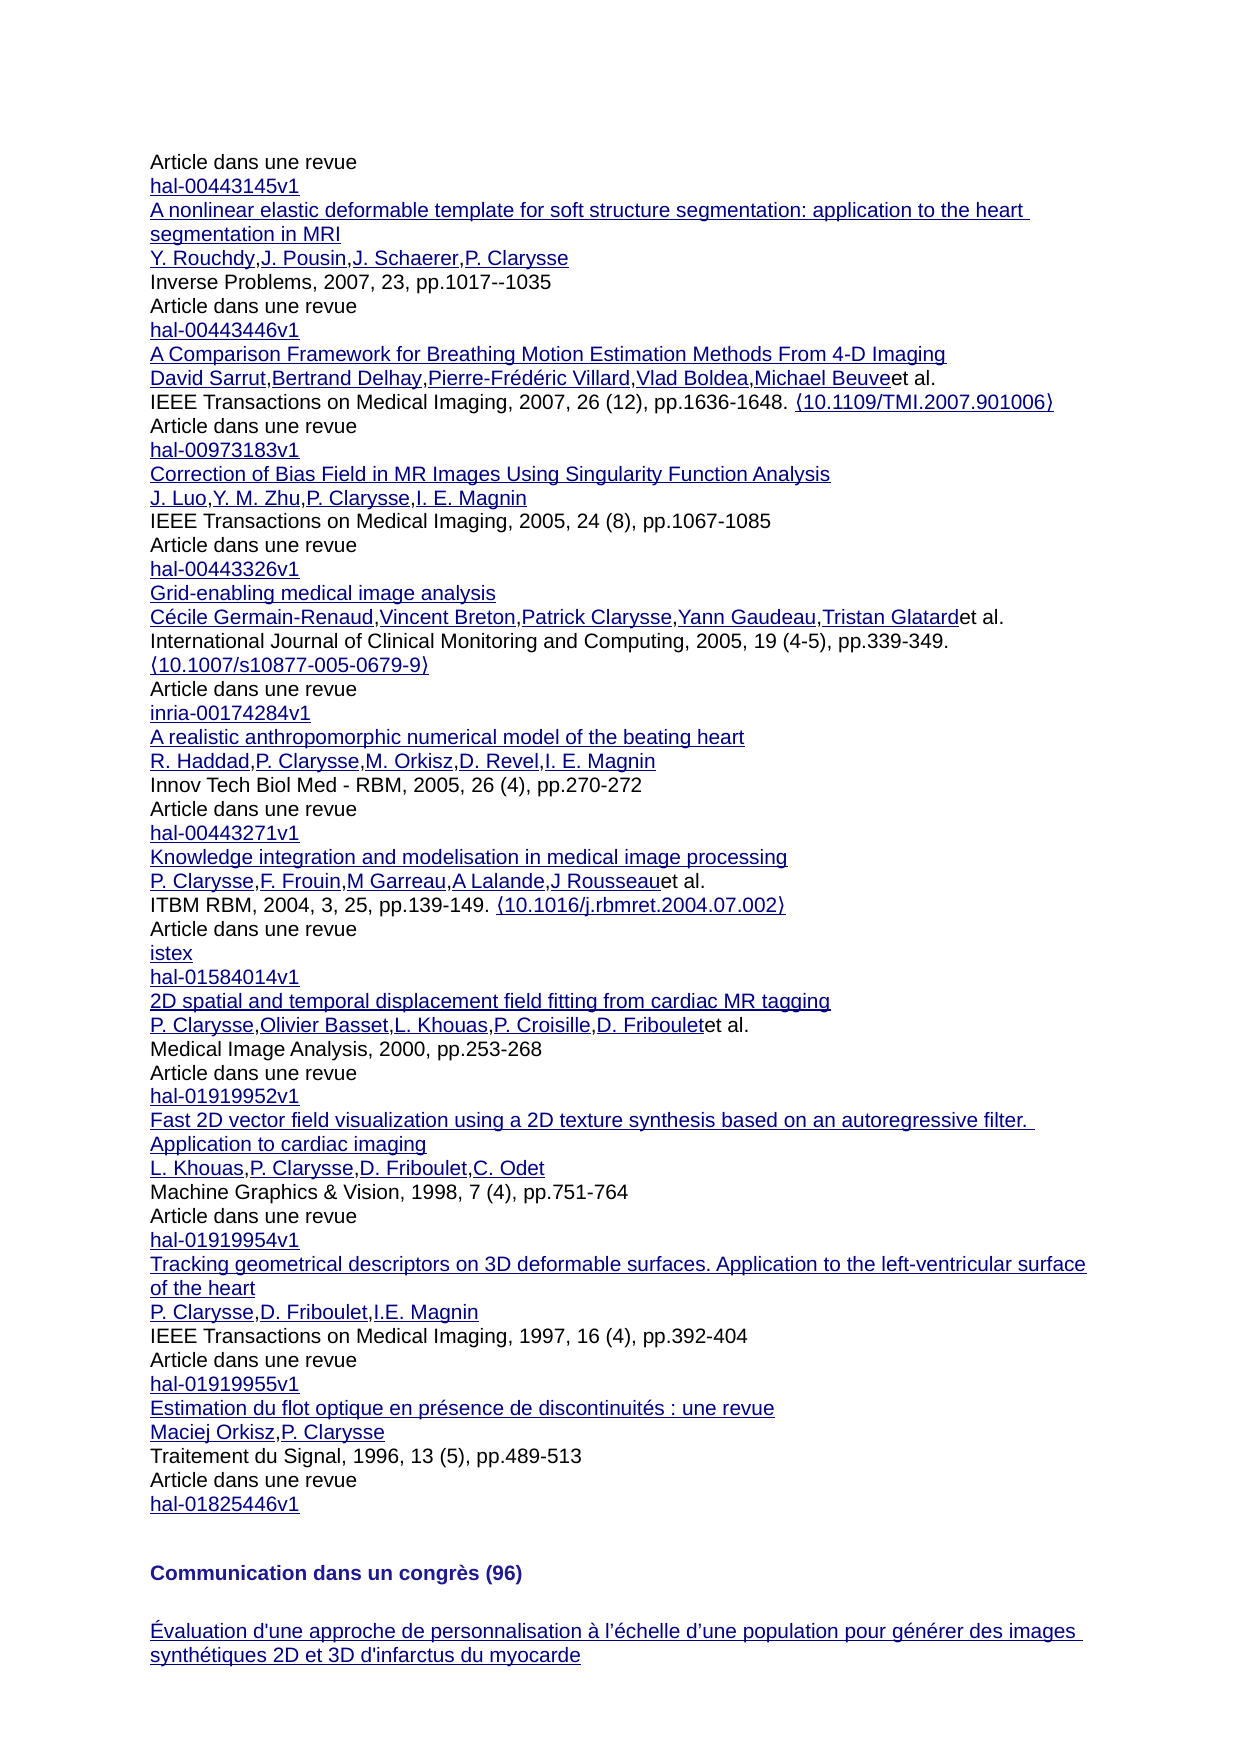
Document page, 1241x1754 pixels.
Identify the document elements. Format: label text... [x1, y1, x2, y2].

table_cell Article dans une revue hal-00443145v1 [150, 150, 1090, 198]
table_cell A realistic anthropomorphic numerical model of the beating heart R. Haddad,P. Clarysse,M. Orkisz,D. Revel,I. E. Magnin Innov Tech Biol Med - RBM, 2005, 26 (4), pp.270-272 Article dans une revue hal-00443271v1 [150, 725, 1090, 845]
subtitle Communication dans un congrès (96) [150, 1560, 1090, 1584]
table_cell Correction of Bias Field in MR Images Using Singularity Function Analysis J. Luo,Y. M. Zhu,P. Clarysse,I. E. Magnin IEEE Transactions on Medical Imaging, 2005, 24 (8), pp.1067-1085 Article dans une revue hal-00443326v1 [150, 461, 1090, 581]
table_cell Knowledge integration and modelisation in medical image processing P. Clarysse,F. Frouin,M Garreau,A Lalande,J Rousseauet al. ITBM RBM, 2004, 3, 25, pp.139-149. ⟨10.1016/j.rbmret.2004.07.002⟩ Article dans une revue istex hal-01584014v1 [150, 845, 1090, 988]
table_cell Tracking geometrical descriptors on 3D deformable surfaces. Application to the left-ventricular surface of the heart P. Clarysse,D. Friboulet,I.E. Magnin IEEE Transactions on Medical Imaging, 1997, 16 (4), pp.392-404 Article dans une revue hal-01919955v1 [150, 1252, 1090, 1396]
table_cell Grid-enabling medical image analysis Cécile Germain-Renaud,Vincent Breton,Patrick Clarysse,Yann Gaudeau,Tristan Glatardet al. International Journal of Clinical Monitoring and Computing, 2005, 19 (4-5), pp.339-349. ⟨10.1007/s10877-005-0679-9⟩ Article dans une revue inria-00174284v1 [150, 581, 1090, 725]
table_cell 2D spatial and temporal displacement field fitting from cardiac MR tagging P. Clarysse,Olivier Basset,L. Khouas,P. Croisille,D. Fribouletet al. Medical Image Analysis, 2000, pp.253-268 Article dans une revue hal-01919952v1 [150, 989, 1090, 1108]
table_cell Fast 2D vector field visualization using a 2D texture synthesis based on an autoregressive filter. Application to cardiac imaging L. Khouas,P. Clarysse,D. Friboulet,C. Odet Machine Graphics & Vision, 1998, 7 (4), pp.751-764 Article dans une revue hal-01919954v1 [150, 1108, 1090, 1252]
table_cell A Comparison Framework for Breathing Motion Estimation Methods From 4-D Imaging David Sarrut,Bertrand Delhay,Pierre-Frédéric Villard,Vlad Boldea,Michael Beuveet al. IEEE Transactions on Medical Imaging, 2007, 26 (12), pp.1636-1648. ⟨10.1109/TMI.2007.901006⟩ Article dans une revue hal-00973183v1 [150, 342, 1090, 461]
table_cell Estimation du flot optique en présence de discontinuités : une revue Maciej Orkisz,P. Clarysse Traitement du Signal, 1996, 13 (5), pp.489-513 Article dans une revue hal-01825446v1 [150, 1396, 1090, 1516]
table_header Évaluation d'une approche de personnalisation à l’échelle d’une population pour générer des images synthétiques 2D et 3D d'infarctus du myocarde [150, 1619, 1090, 1667]
table_cell A nonlinear elastic deformable template for soft structure segmentation: application to the heart segmentation in MRI Y. Rouchdy,J. Pousin,J. Schaerer,P. Clarysse Inverse Problems, 2007, 23, pp.1017--1035 Article dans une revue hal-00443446v1 [150, 198, 1090, 342]
